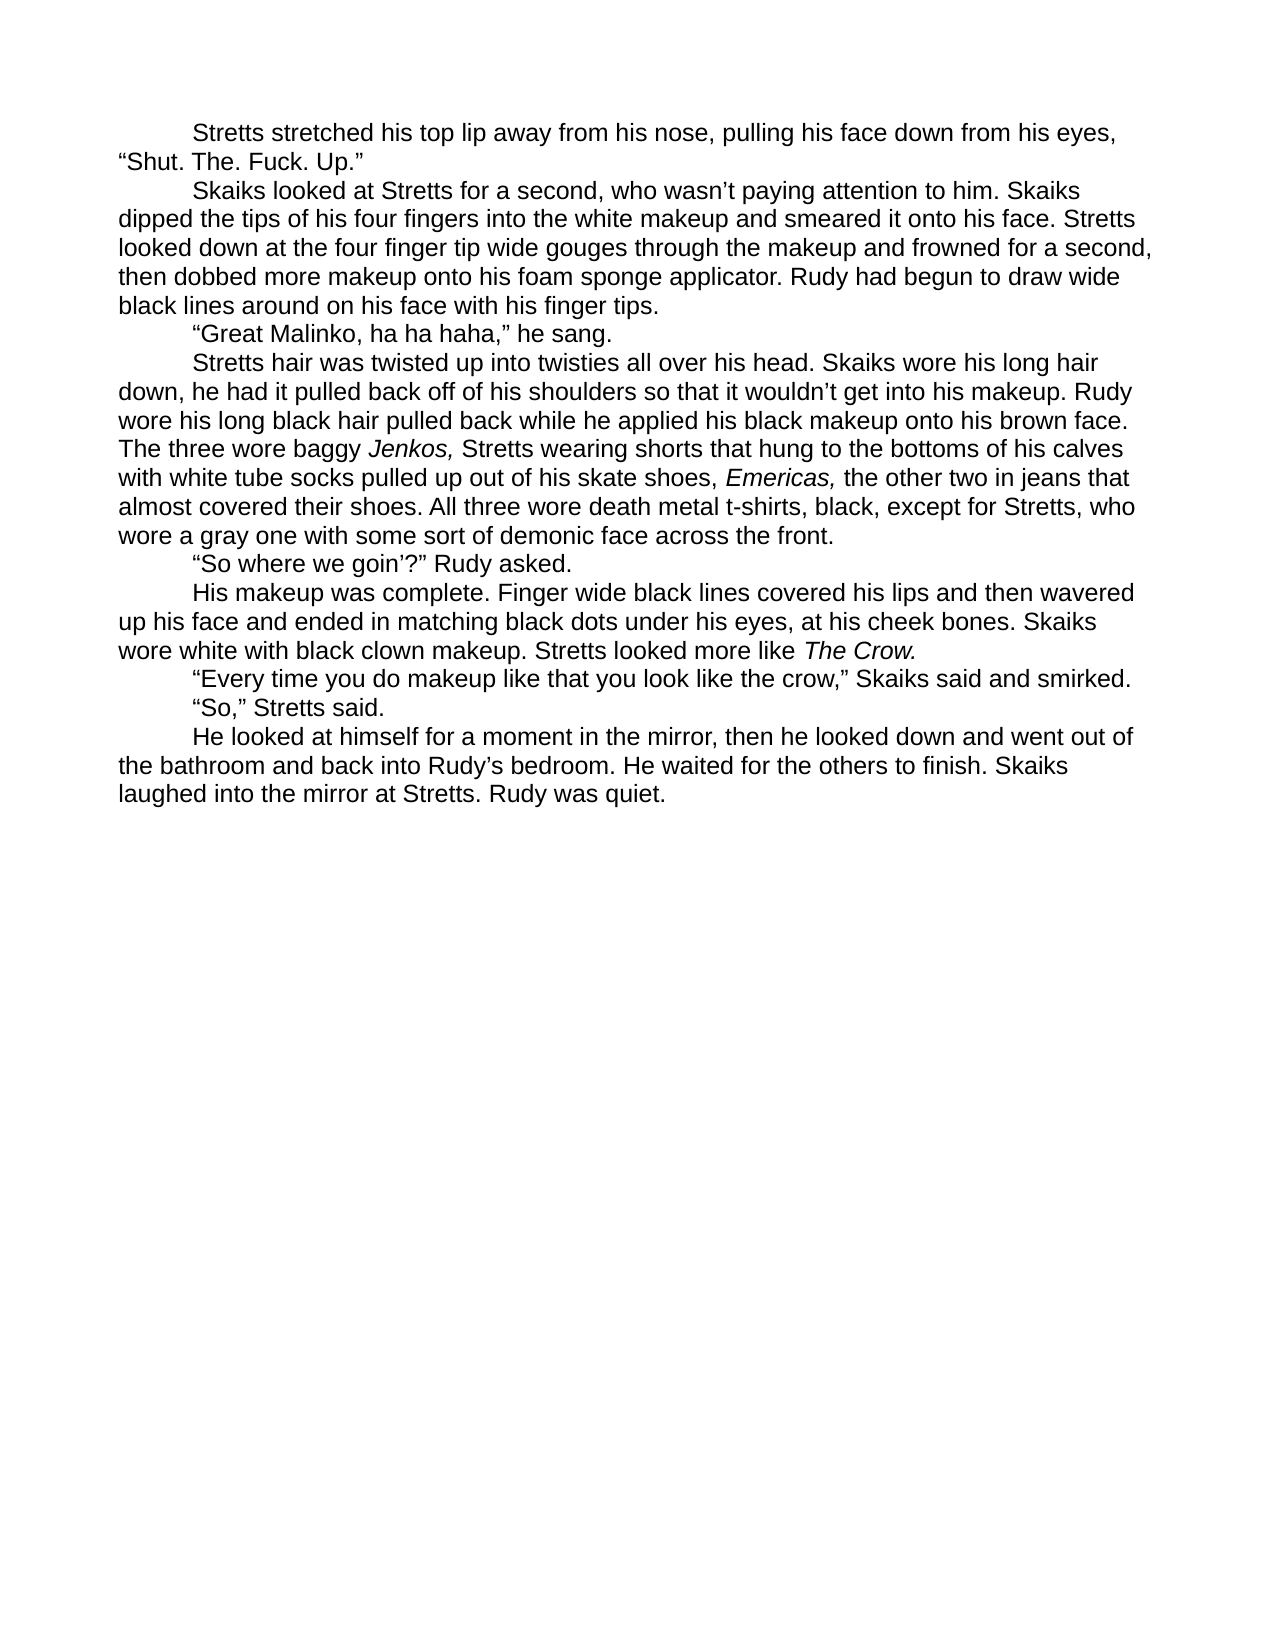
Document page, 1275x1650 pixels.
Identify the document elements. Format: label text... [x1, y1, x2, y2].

text “So,” Stretts said. [118, 693, 1157, 722]
text His makeup was complete. Finger wide black lines covered his lips and then wavered up his face and ended in matching black dots under his eyes, at his cheek bones. Skaiks wore white with black clown makeup. Stretts looked more like The Crow. [118, 578, 1157, 664]
text Skaiks looked at Stretts for a second, who wasn’t paying attention to him. Skaiks dipped the tips of his four fingers into the white makeup and smeared it onto his face. Stretts looked down at the four finger tip wide gouges through the makeup and frowned for a second, then dobbed more makeup onto his foam sponge applicator. Rudy had begun to draw wide black lines around on his face with his finger tips. [118, 176, 1157, 319]
text “Great Malinko, ha ha haha,” he sang. [118, 319, 1157, 348]
text Stretts hair was twisted up into twisties all over his head. Skaiks wore his long hair down, he had it pulled back off of his shoulders so that it wouldn’t get into his makeup. Rudy wore his long black hair pulled back while he applied his black makeup onto his brown face. The three wore baggy Jenkos, Stretts wearing shorts that hung to the bottoms of his calves with white tube socks pulled up out of his skate shoes, Emericas, the other two in jeans that almost covered their shoes. All three wore death metal t-shirts, black, except for Stretts, who wore a gray one with some sort of demonic face across the front. [118, 348, 1157, 549]
text He looked at himself for a moment in the mirror, then he looked down and went out of the bathroom and back into Rudy’s bedroom. He waited for the others to finish. Skaiks laughed into the mirror at Stretts. Rudy was quiet. [118, 722, 1157, 808]
text Stretts stretched his top lip away from his nose, pulling his face down from his eyes, “Shut. The. Fuck. Up.” [118, 118, 1157, 176]
text “So where we goin’?” Rudy asked. [118, 549, 1157, 578]
text “Every time you do makeup like that you look like the crow,” Skaiks said and smirked. [118, 664, 1157, 693]
